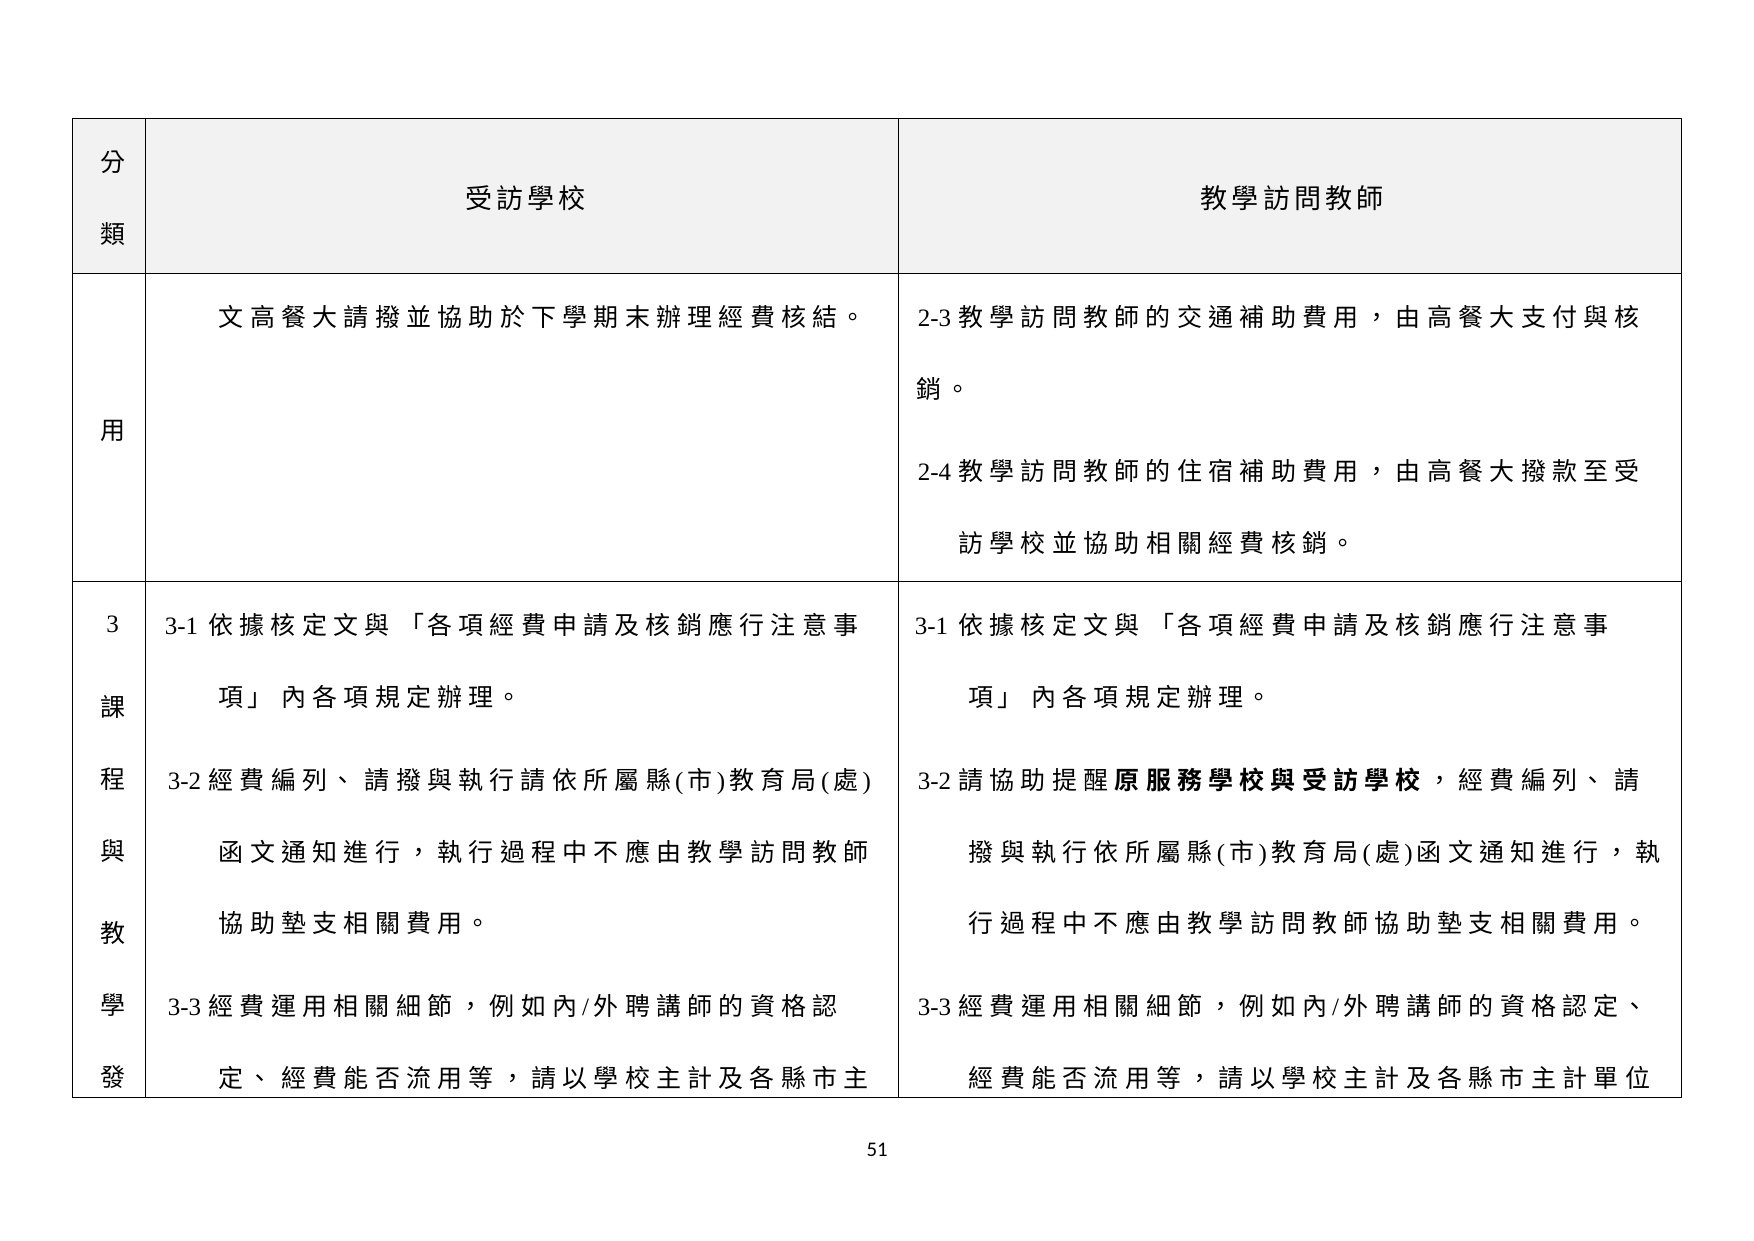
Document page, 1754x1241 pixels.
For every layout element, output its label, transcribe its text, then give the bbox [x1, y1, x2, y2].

table_cell 3-1 依據核定文與「各項經費申請及核銷應行注意事項」內各項規定辦理。 3-2請協助提醒原服務學校與受訪學校，經費編列、請撥與執行依所屬縣(市)教育局(處)函文通知進行，執行過程中不應由教學訪問教師協助墊支相關費用。 3-3經費運用相關細節，例如內/外聘講師的資格認定、經費能否流用等，請以學校主計及各縣市主計單位 [899, 582, 1681, 1097]
table_header 分類 [73, 119, 145, 273]
table_cell 3-1 依據核定文與「各項經費申請及核銷應行注意事項」內各項規定辦理。 3-2經費編列、請撥與執行請依所屬縣(市)教育局(處)函文通知進行，執行過程中不應由教學訪問教師協助墊支相關費用。 3-3經費運用相關細節，例如內/外聘講師的資格認定、經費能否流用等，請以學校主計及各縣市主 [146, 582, 898, 1097]
table_cell 用 [73, 274, 145, 581]
table_header 受訪學校 [146, 119, 898, 273]
table_cell 2-3教學訪問教師的交通補助費用，由高餐大支付與核銷。 2-4教學訪問教師的住宿補助費用，由高餐大撥款至受訪學校並協助相關經費核銷。 [899, 274, 1681, 581]
table_header 教學訪問教師 [899, 119, 1681, 273]
table_cell 文高餐大請撥並協助於下學期末辦理經費核結。 [146, 274, 898, 581]
table_cell 3 課程與 教學發 [73, 582, 145, 1097]
